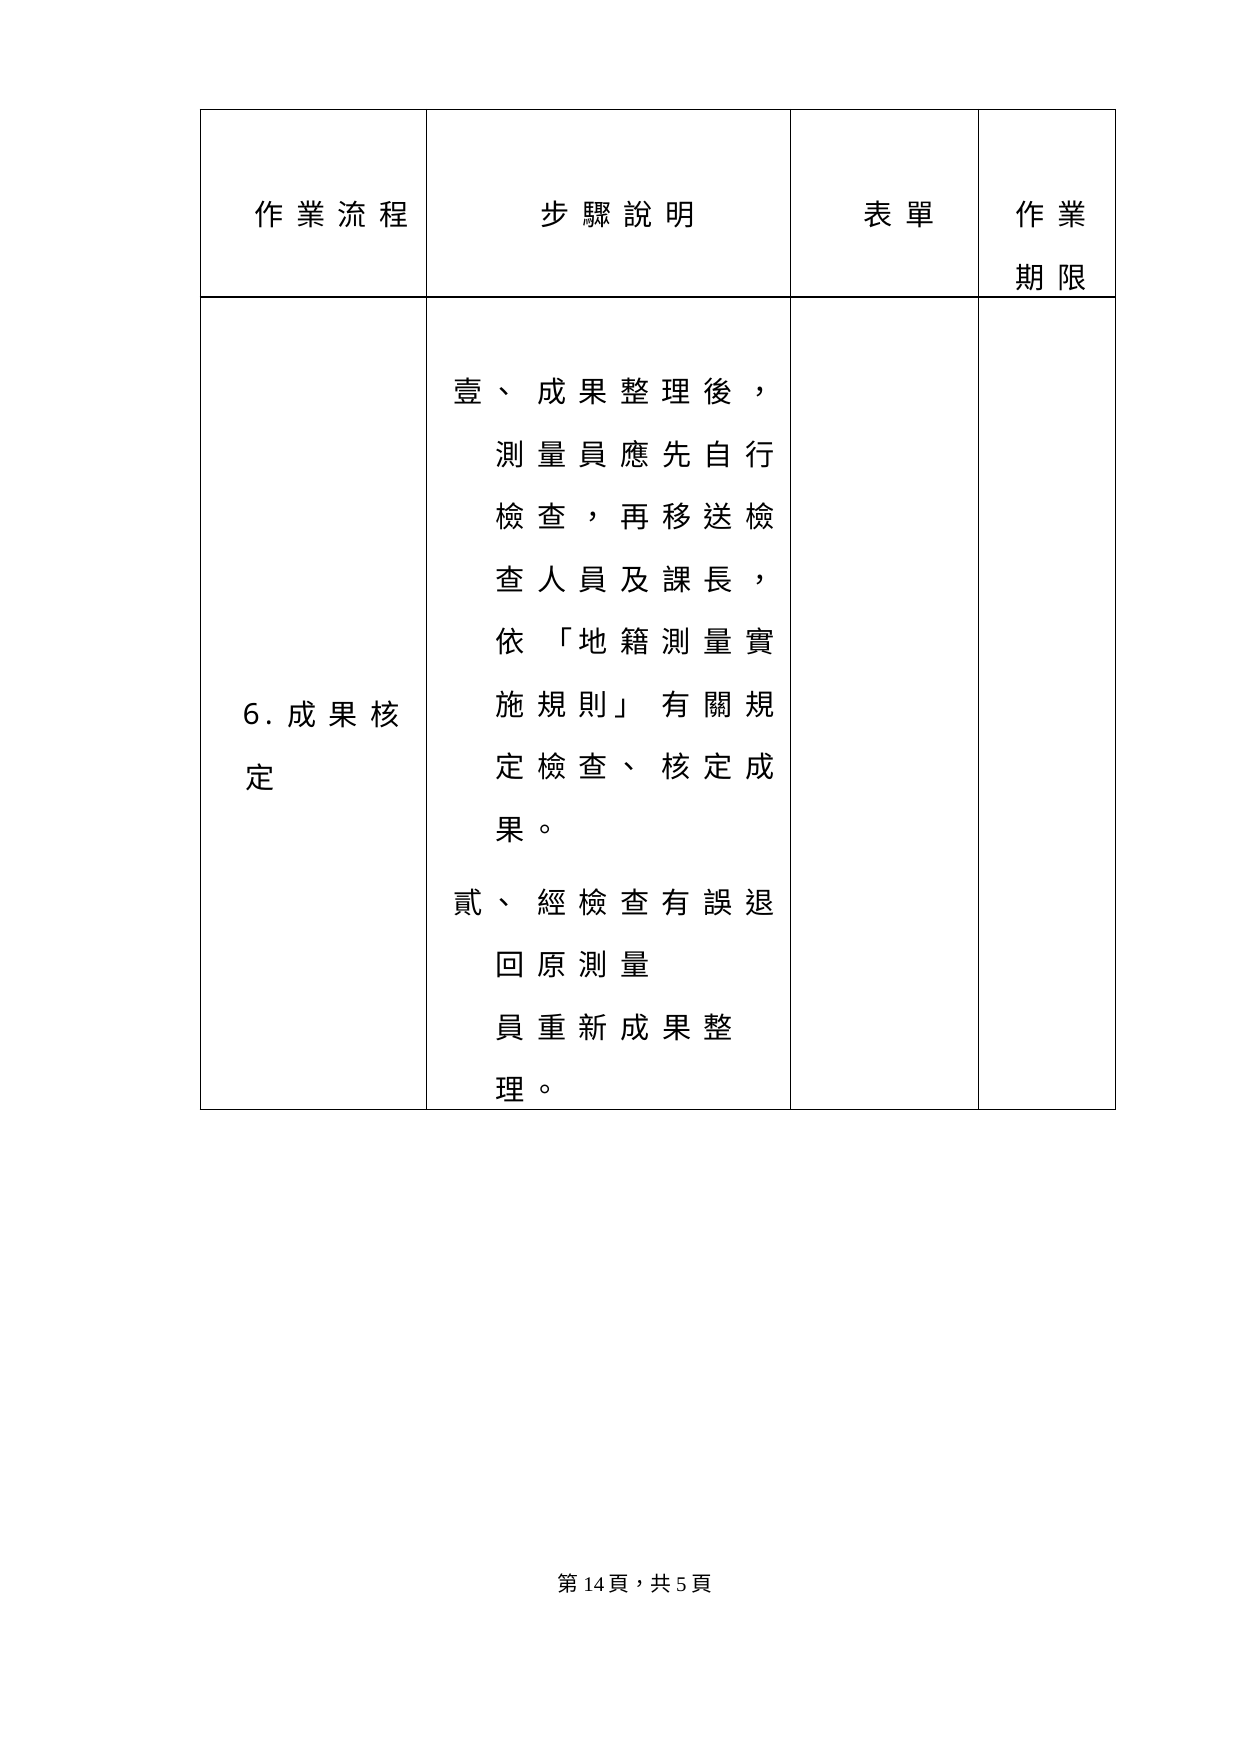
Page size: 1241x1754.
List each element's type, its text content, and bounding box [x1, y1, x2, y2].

table_header 作業流程 [201, 110, 426, 296]
table_cell [979, 298, 1115, 1109]
table_cell 6.成果核定 [201, 298, 426, 1109]
table_cell 壹、成果整理後，測量員應先自行檢查，再移送檢查人員及課長，依「地籍測量實施規則」有關規定檢查、核定成果。 貳、經檢查有誤退回原測量 員重新成果整理。 [427, 298, 790, 1109]
table_header 作業期限 [979, 110, 1115, 296]
table_header 步驟說明 [427, 110, 790, 296]
table_cell [791, 298, 978, 1109]
table_header 表單 [791, 110, 978, 296]
